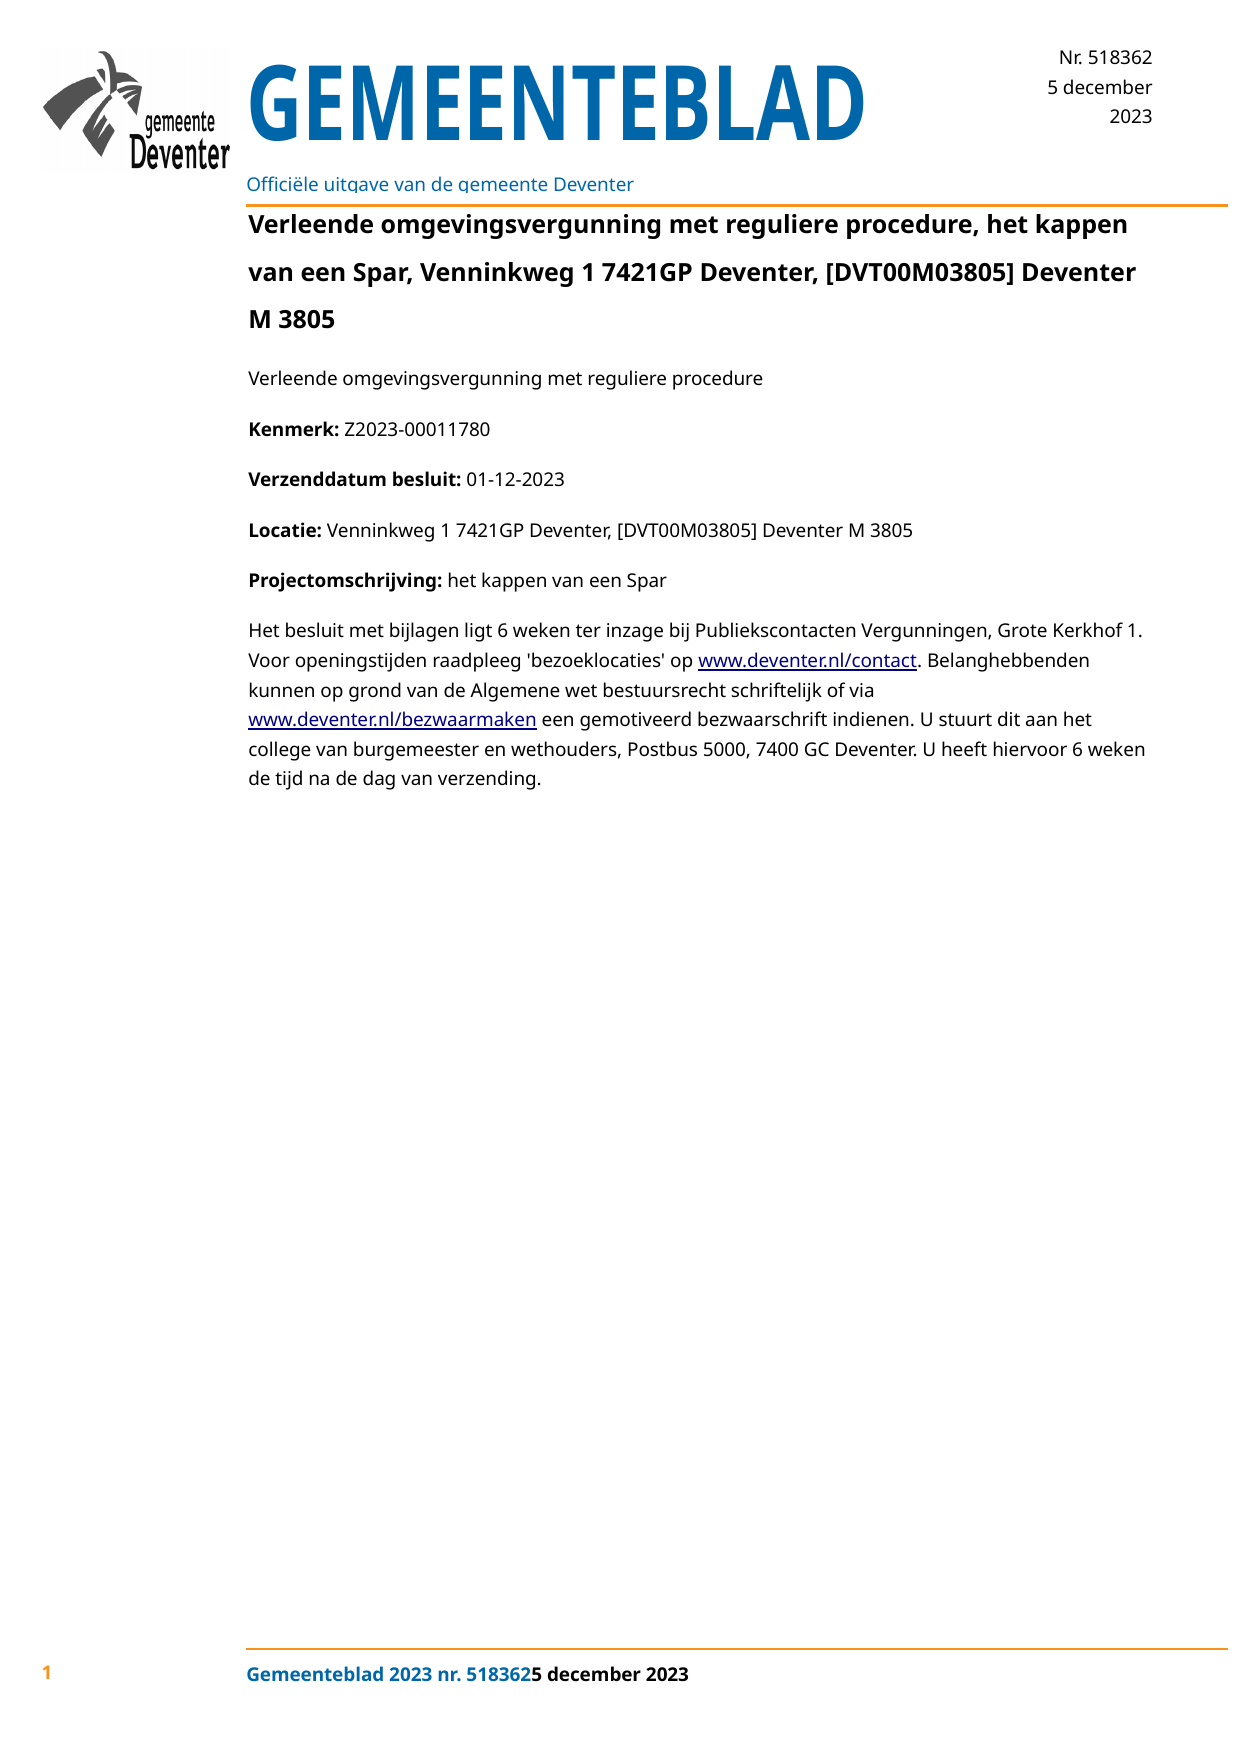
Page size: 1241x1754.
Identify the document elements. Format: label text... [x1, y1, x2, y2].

text Projectomschrijving: het kappen van een Spar [248, 567, 1152, 593]
text Verzenddatum besluit: 01-12-2023 [248, 466, 1152, 492]
text Locatie: Venninkweg 1 7421GP Deventer, [DVT00M03805] Deventer M 3805 [248, 517, 1152, 542]
text Het besluit met bijlagen ligt 6 weken ter inzage bij Publiekscontacten Vergunningen, Grote Kerkhof 1. Voor openingstijden raadpleeg 'bezoeklocaties' op www.deventer.nl/contact. Belanghebbenden kunnen op grond van de Algemene wet bestuursrecht schriftelijk of via www.deventer.nl/bezwaarmaken een gemotiveerd bezwaarschrift indienen. U stuurt dit aan het college van burgemeester en wethouders, Postbus 5000, 7400 GC Deventer. U heeft hiervoor 6 weken de tijd na de dag van verzending. [248, 618, 1152, 791]
text Verleende omgevingsvergunning met reguliere procedure, het kappen van een Spar, Venninkweg 1 7421GP Deventer, [DVT00M03805] Deventer M 3805 [248, 207, 1152, 336]
text Verleende omgevingsvergunning met reguliere procedure [248, 366, 1152, 391]
text Kenmerk: Z2023-00011780 [248, 416, 1152, 442]
picture [41, 47, 231, 172]
